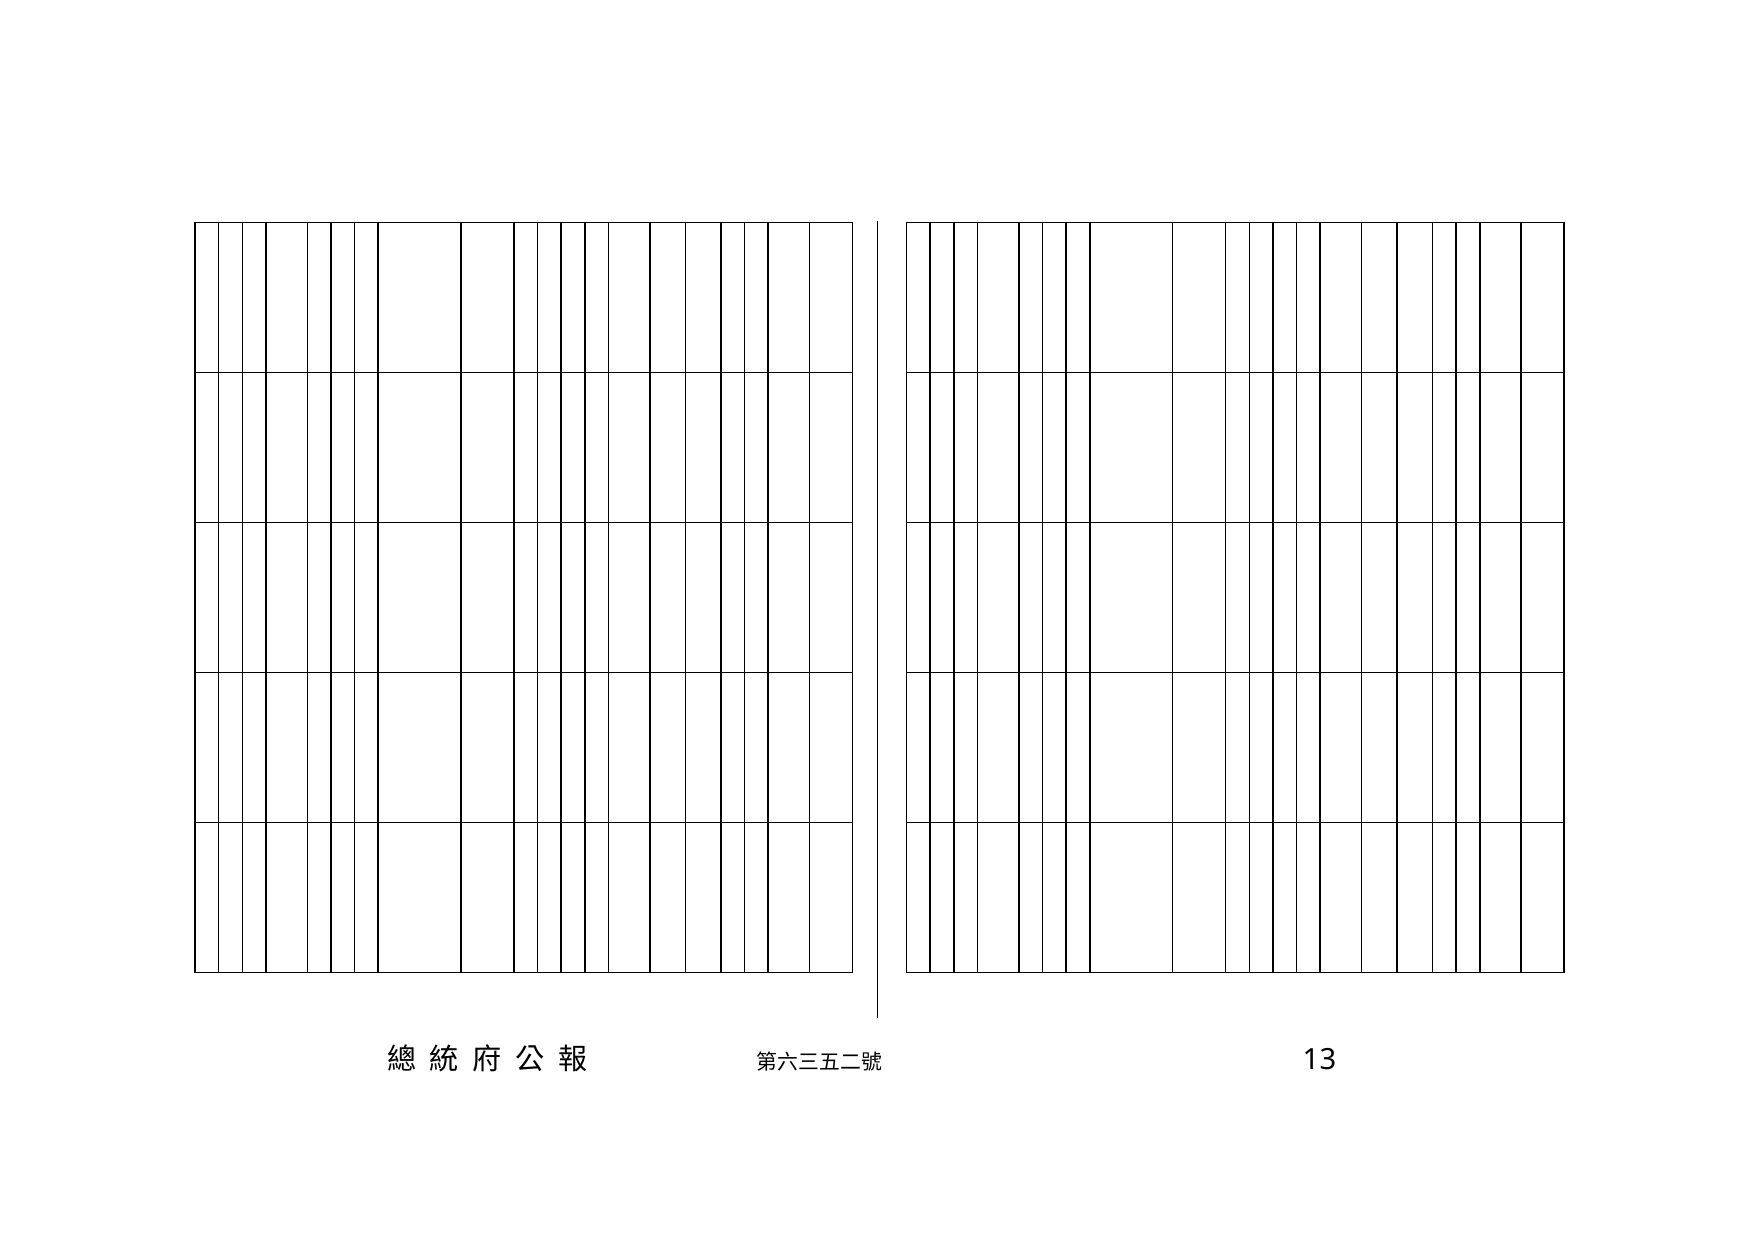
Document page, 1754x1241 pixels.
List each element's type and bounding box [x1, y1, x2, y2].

table_cell [379, 373, 460, 522]
table_cell [686, 823, 720, 972]
table_cell [1091, 673, 1172, 822]
table_cell [1020, 823, 1042, 972]
table_cell [1433, 673, 1455, 822]
table_cell [1250, 523, 1272, 672]
table_cell [810, 223, 852, 372]
table_cell [1481, 523, 1520, 672]
table_cell [355, 823, 377, 972]
table_cell [810, 523, 852, 672]
table_cell [955, 673, 977, 822]
table_cell [745, 523, 767, 672]
table_cell [978, 523, 1018, 672]
table_cell [1020, 223, 1042, 372]
table_cell [907, 223, 929, 372]
table_cell [1457, 223, 1479, 372]
table_cell [1481, 373, 1520, 522]
table_cell [1481, 223, 1520, 372]
table_cell [609, 523, 649, 672]
table_cell [1457, 823, 1479, 972]
table_cell [308, 823, 330, 972]
table_cell [1457, 373, 1479, 522]
table_cell [686, 373, 720, 522]
table_cell [745, 673, 767, 822]
table_cell [1226, 673, 1249, 822]
table_cell [586, 523, 608, 672]
table_cell [562, 223, 584, 372]
table_cell [1362, 223, 1396, 372]
table_cell [196, 523, 218, 672]
table_cell [1297, 373, 1319, 522]
table_cell [1250, 373, 1272, 522]
table_cell [562, 673, 584, 822]
table_cell [745, 373, 767, 522]
table_cell [609, 673, 649, 822]
table_cell [769, 673, 809, 822]
table_cell [1067, 523, 1089, 672]
table_cell [907, 823, 929, 972]
table_cell [609, 373, 649, 522]
table_cell [379, 823, 460, 972]
table_cell [955, 823, 977, 972]
table_cell [769, 373, 809, 522]
table_cell [267, 523, 307, 672]
table_cell [1297, 823, 1319, 972]
table_cell [651, 373, 685, 522]
table_cell [1457, 523, 1479, 672]
table_cell [978, 673, 1018, 822]
table_cell [1481, 673, 1520, 822]
table_cell [1043, 823, 1065, 972]
table_cell [1321, 373, 1361, 522]
table_cell [745, 223, 767, 372]
table_cell [955, 223, 977, 372]
table_cell [955, 523, 977, 672]
table_cell [810, 673, 852, 822]
table_cell [722, 673, 744, 822]
table_cell [1398, 673, 1432, 822]
table_cell [355, 223, 377, 372]
table_cell [1362, 673, 1396, 822]
table_cell [907, 373, 929, 522]
table_cell [355, 373, 377, 522]
table_cell [722, 523, 744, 672]
table_cell [355, 673, 377, 822]
table_cell [1398, 823, 1432, 972]
table_cell [308, 373, 330, 522]
table_cell [462, 373, 513, 522]
table_cell [907, 523, 929, 672]
table_cell [1274, 823, 1296, 972]
table_cell [1091, 373, 1172, 522]
table_cell [722, 223, 744, 372]
table_cell [1091, 523, 1172, 672]
table_cell [1173, 673, 1225, 822]
table_cell [1067, 823, 1089, 972]
table_cell [219, 373, 242, 522]
table_cell [196, 673, 218, 822]
table_cell [243, 823, 265, 972]
table_cell [810, 373, 852, 522]
table_cell [651, 523, 685, 672]
table_cell [1173, 373, 1225, 522]
table_cell [1522, 223, 1563, 372]
table_cell [196, 223, 218, 372]
table_cell [907, 673, 929, 822]
table_cell [562, 373, 584, 522]
table_cell [562, 523, 584, 672]
table_cell [1522, 673, 1563, 822]
table_cell [1067, 673, 1089, 822]
table_cell [586, 673, 608, 822]
table_cell [1226, 523, 1249, 672]
table_cell [1226, 223, 1249, 372]
table_cell [722, 823, 744, 972]
table_cell [651, 223, 685, 372]
table_cell [538, 223, 560, 372]
table_cell [931, 673, 953, 822]
table_cell [219, 523, 242, 672]
table_cell [1297, 223, 1319, 372]
table_cell [722, 373, 744, 522]
table_cell [1020, 373, 1042, 522]
table_cell [769, 223, 809, 372]
table_cell [196, 373, 218, 522]
table_cell [1250, 673, 1272, 822]
table_cell [1398, 523, 1432, 672]
table_cell [515, 223, 537, 372]
table_cell [1297, 673, 1319, 822]
table_cell [955, 373, 977, 522]
table_cell [462, 823, 513, 972]
table_cell [332, 823, 354, 972]
table_cell [1433, 223, 1455, 372]
table_cell [462, 673, 513, 822]
table_cell [1321, 523, 1361, 672]
table_cell [1433, 823, 1455, 972]
table_cell [769, 523, 809, 672]
table_cell [1091, 823, 1172, 972]
table_cell [1067, 223, 1089, 372]
table_cell [308, 523, 330, 672]
table_cell [243, 673, 265, 822]
table_cell [562, 823, 584, 972]
table_cell [1522, 373, 1563, 522]
table_cell [308, 673, 330, 822]
table_cell [586, 373, 608, 522]
table_cell [538, 673, 560, 822]
table_cell [267, 223, 307, 372]
table_cell [243, 523, 265, 672]
table_cell [1043, 673, 1065, 822]
table_cell [1043, 223, 1065, 372]
table_cell [243, 223, 265, 372]
table_cell [332, 673, 354, 822]
table_cell [1020, 523, 1042, 672]
table_cell [745, 823, 767, 972]
table_cell [1250, 823, 1272, 972]
table_cell [308, 223, 330, 372]
table_cell [651, 823, 685, 972]
table_cell [515, 523, 537, 672]
table_cell [978, 823, 1018, 972]
table_cell [1250, 223, 1272, 372]
table_cell [1274, 523, 1296, 672]
table_cell [267, 823, 307, 972]
table_cell [686, 523, 720, 672]
table_cell [1362, 823, 1396, 972]
table_cell [1067, 373, 1089, 522]
table_cell [355, 523, 377, 672]
table_cell [1043, 523, 1065, 672]
table_cell [1321, 673, 1361, 822]
table_cell [931, 823, 953, 972]
table_cell [332, 373, 354, 522]
table_cell [1321, 223, 1361, 372]
table_cell [586, 223, 608, 372]
table_cell [1522, 823, 1563, 972]
table_cell [1173, 223, 1225, 372]
table_cell [1020, 673, 1042, 822]
table_cell [332, 523, 354, 672]
table_cell [931, 523, 953, 672]
table_cell [538, 373, 560, 522]
table_cell [1274, 373, 1296, 522]
table_cell [931, 373, 953, 522]
table_cell [462, 223, 513, 372]
table_cell [978, 223, 1018, 372]
table_cell [651, 673, 685, 822]
table_cell [1274, 223, 1296, 372]
table_cell [219, 223, 242, 372]
table_cell [1362, 523, 1396, 672]
table_cell [267, 673, 307, 822]
table_cell [1274, 673, 1296, 822]
table_cell [538, 823, 560, 972]
table_cell [515, 823, 537, 972]
table_cell [219, 823, 242, 972]
table_cell [1457, 673, 1479, 822]
table_cell [1043, 373, 1065, 522]
table_cell [609, 823, 649, 972]
table_cell [769, 823, 809, 972]
table_cell [686, 673, 720, 822]
table_cell [609, 223, 649, 372]
table_cell [379, 673, 460, 822]
table_cell [686, 223, 720, 372]
table_cell [1522, 523, 1563, 672]
table_cell [219, 673, 242, 822]
table_cell [267, 373, 307, 522]
table_cell [1091, 223, 1172, 372]
table_cell [810, 823, 852, 972]
table_cell [379, 523, 460, 672]
table_cell [462, 523, 513, 672]
table_cell [1433, 373, 1455, 522]
table_cell [515, 673, 537, 822]
table_cell [1173, 523, 1225, 672]
table_cell [1481, 823, 1520, 972]
table_cell [515, 373, 537, 522]
table_cell [538, 523, 560, 672]
table_cell [1398, 223, 1432, 372]
table_cell [379, 223, 460, 372]
table_cell [1321, 823, 1361, 972]
table_cell [1433, 523, 1455, 672]
table_cell [243, 373, 265, 522]
table_cell [332, 223, 354, 372]
table_cell [1173, 823, 1225, 972]
table_cell [586, 823, 608, 972]
table_cell [1362, 373, 1396, 522]
table_cell [1398, 373, 1432, 522]
table_cell [1297, 523, 1319, 672]
table_cell [931, 223, 953, 372]
table_cell [978, 373, 1018, 522]
table_cell [196, 823, 218, 972]
table_cell [1226, 373, 1249, 522]
table_cell [1226, 823, 1249, 972]
